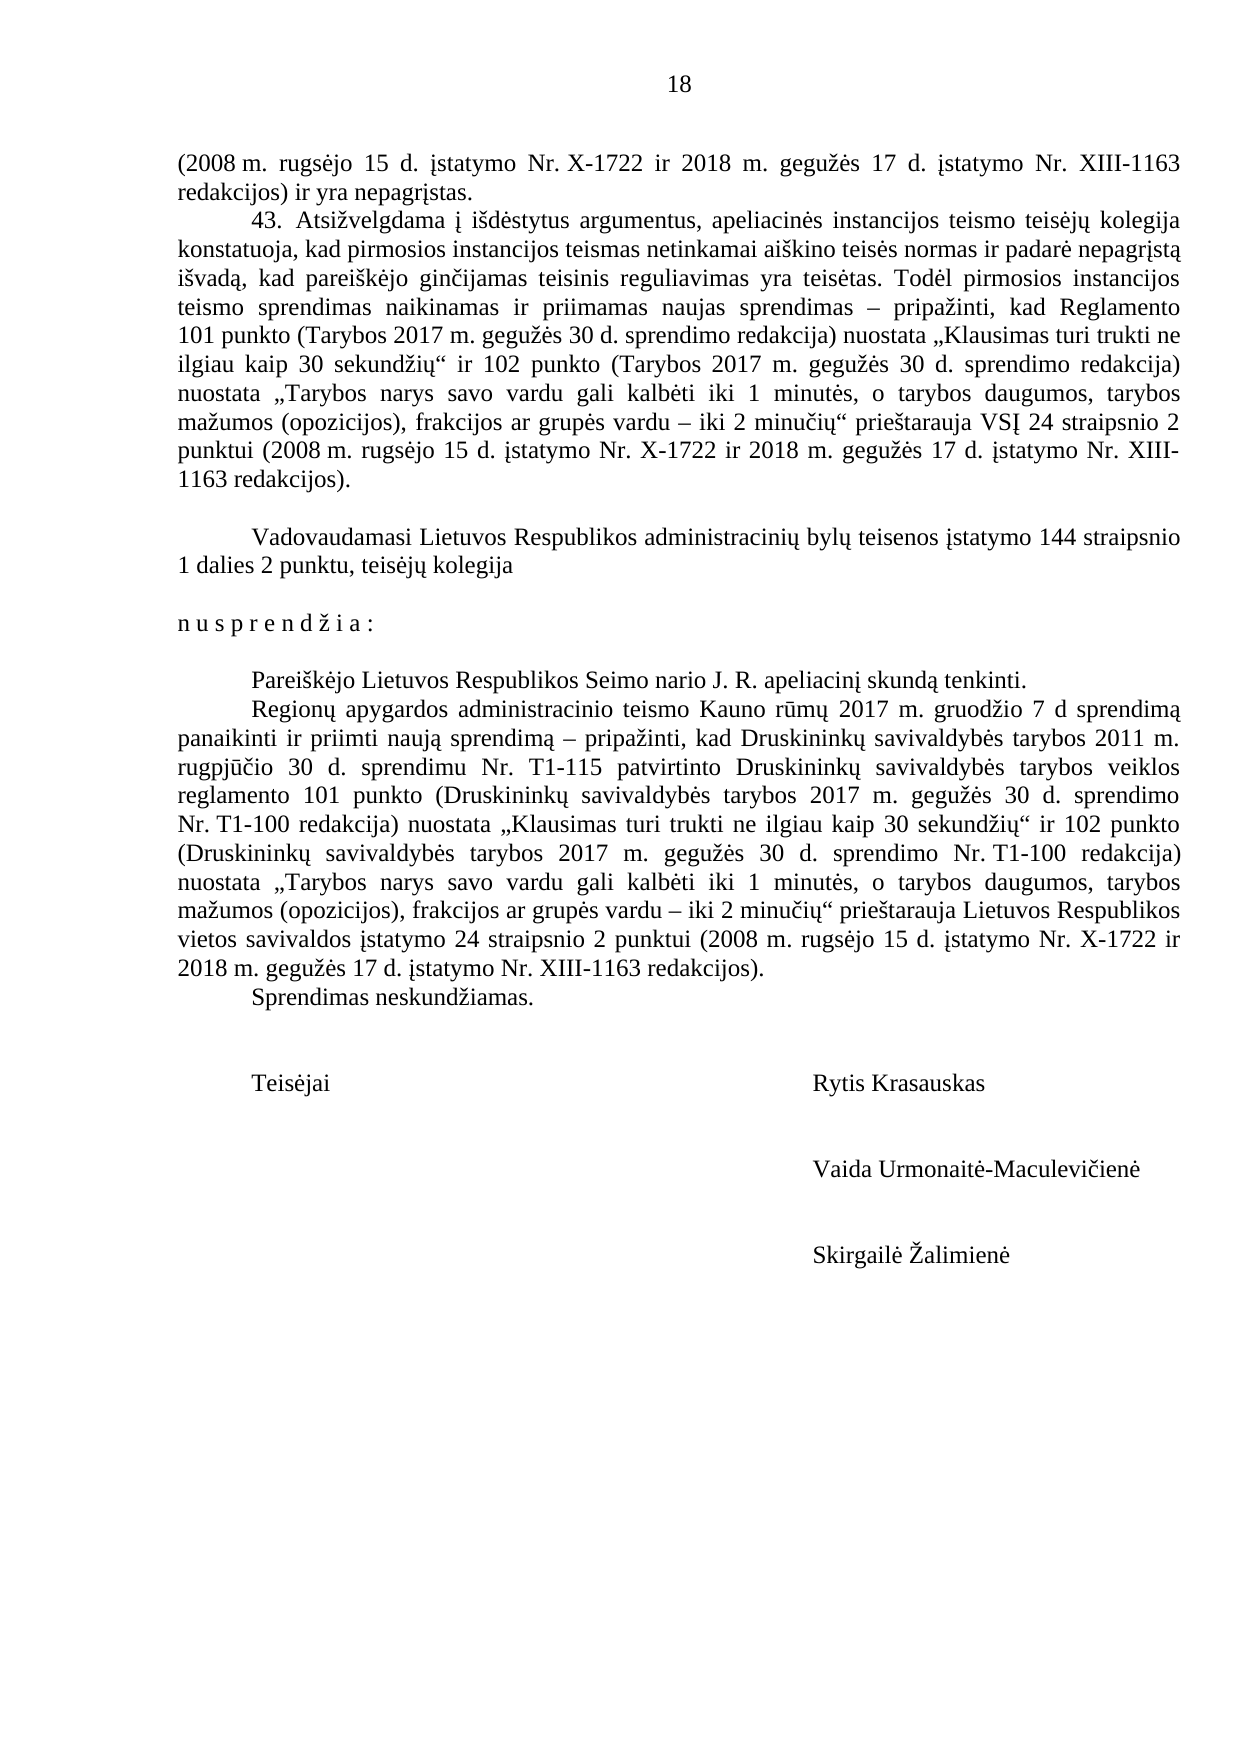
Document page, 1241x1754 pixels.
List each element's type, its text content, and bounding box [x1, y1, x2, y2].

text 43. Atsižvelgdama į išdėstytus argumentus, apeliacinės instancijos teismo teisėjų kolegija konstatuoja, kad pirmosios instancijos teismas netinkamai aiškino teisės normas ir padarė nepagrįstą išvadą, kad pareiškėjo ginčijamas teisinis reguliavimas yra teisėtas. Todėl pirmosios instancijos teismo sprendimas naikinamas ir priimamas naujas sprendimas – pripažinti, kad Reglamento 101 punkto (Tarybos 2017 m. gegužės 30 d. sprendimo redakcija) nuostata „Klausimas turi trukti ne ilgiau kaip 30 sekundžių“ ir 102 punkto (Tarybos 2017 m. gegužės 30 d. sprendimo redakcija) nuostata „Tarybos narys savo vardu gali kalbėti iki 1 minutės, o tarybos daugumos, tarybos mažumos (opozicijos), frakcijos ar grupės vardu – iki 2 minučių“ prieštarauja VSĮ 24 straipsnio 2 punktui (2008 m. rugsėjo 15 d. įstatymo Nr. X-1722 ir 2018 m. gegužės 17 d. įstatymo Nr. XIII-1163 redakcijos). [177, 205, 1181, 493]
text Skirgailė Žalimienė [177, 1240, 1181, 1269]
text nusprendžia: [177, 608, 1181, 637]
text Pareiškėjo Lietuvos Respublikos Seimo nario J. R. apeliacinį skundą tenkinti. [177, 665, 1181, 694]
text Teisėjai Rytis Krasauskas [177, 1068, 1181, 1097]
text Vadovaudamasi Lietuvos Respublikos administracinių bylų teisenos įstatymo 144 straipsnio 1 dalies 2 punktu, teisėjų kolegija [177, 522, 1181, 579]
text Vaida Urmonaitė-Maculevičienė [177, 1154, 1181, 1183]
text Regionų apygardos administracinio teismo Kauno rūmų 2017 m. gruodžio 7 d sprendimą panaikinti ir priimti naują sprendimą – pripažinti, kad Druskininkų savivaldybės tarybos 2011 m. rugpjūčio 30 d. sprendimu Nr. T1-115 patvirtinto Druskininkų savivaldybės tarybos veiklos reglamento 101 punkto (Druskininkų savivaldybės tarybos 2017 m. gegužės 30 d. sprendimo Nr. T1-100 redakcija) nuostata „Klausimas turi trukti ne ilgiau kaip 30 sekundžių“ ir 102 punkto (Druskininkų savivaldybės tarybos 2017 m. gegužės 30 d. sprendimo Nr. T1-100 redakcija) nuostata „Tarybos narys savo vardu gali kalbėti iki 1 minutės, o tarybos daugumos, tarybos mažumos (opozicijos), frakcijos ar grupės vardu – iki 2 minučių“ prieštarauja Lietuvos Respublikos vietos savivaldos įstatymo 24 straipsnio 2 punktui (2008 m. rugsėjo 15 d. įstatymo Nr. X-1722 ir 2018 m. gegužės 17 d. įstatymo Nr. XIII-1163 redakcijos). [177, 694, 1181, 982]
text (2008 m. rugsėjo 15 d. įstatymo Nr. X-1722 ir 2018 m. gegužės 17 d. įstatymo Nr. XIII-1163 redakcijos) ir yra nepagrįstas. [177, 148, 1181, 205]
text Sprendimas neskundžiamas. [177, 982, 1181, 1010]
